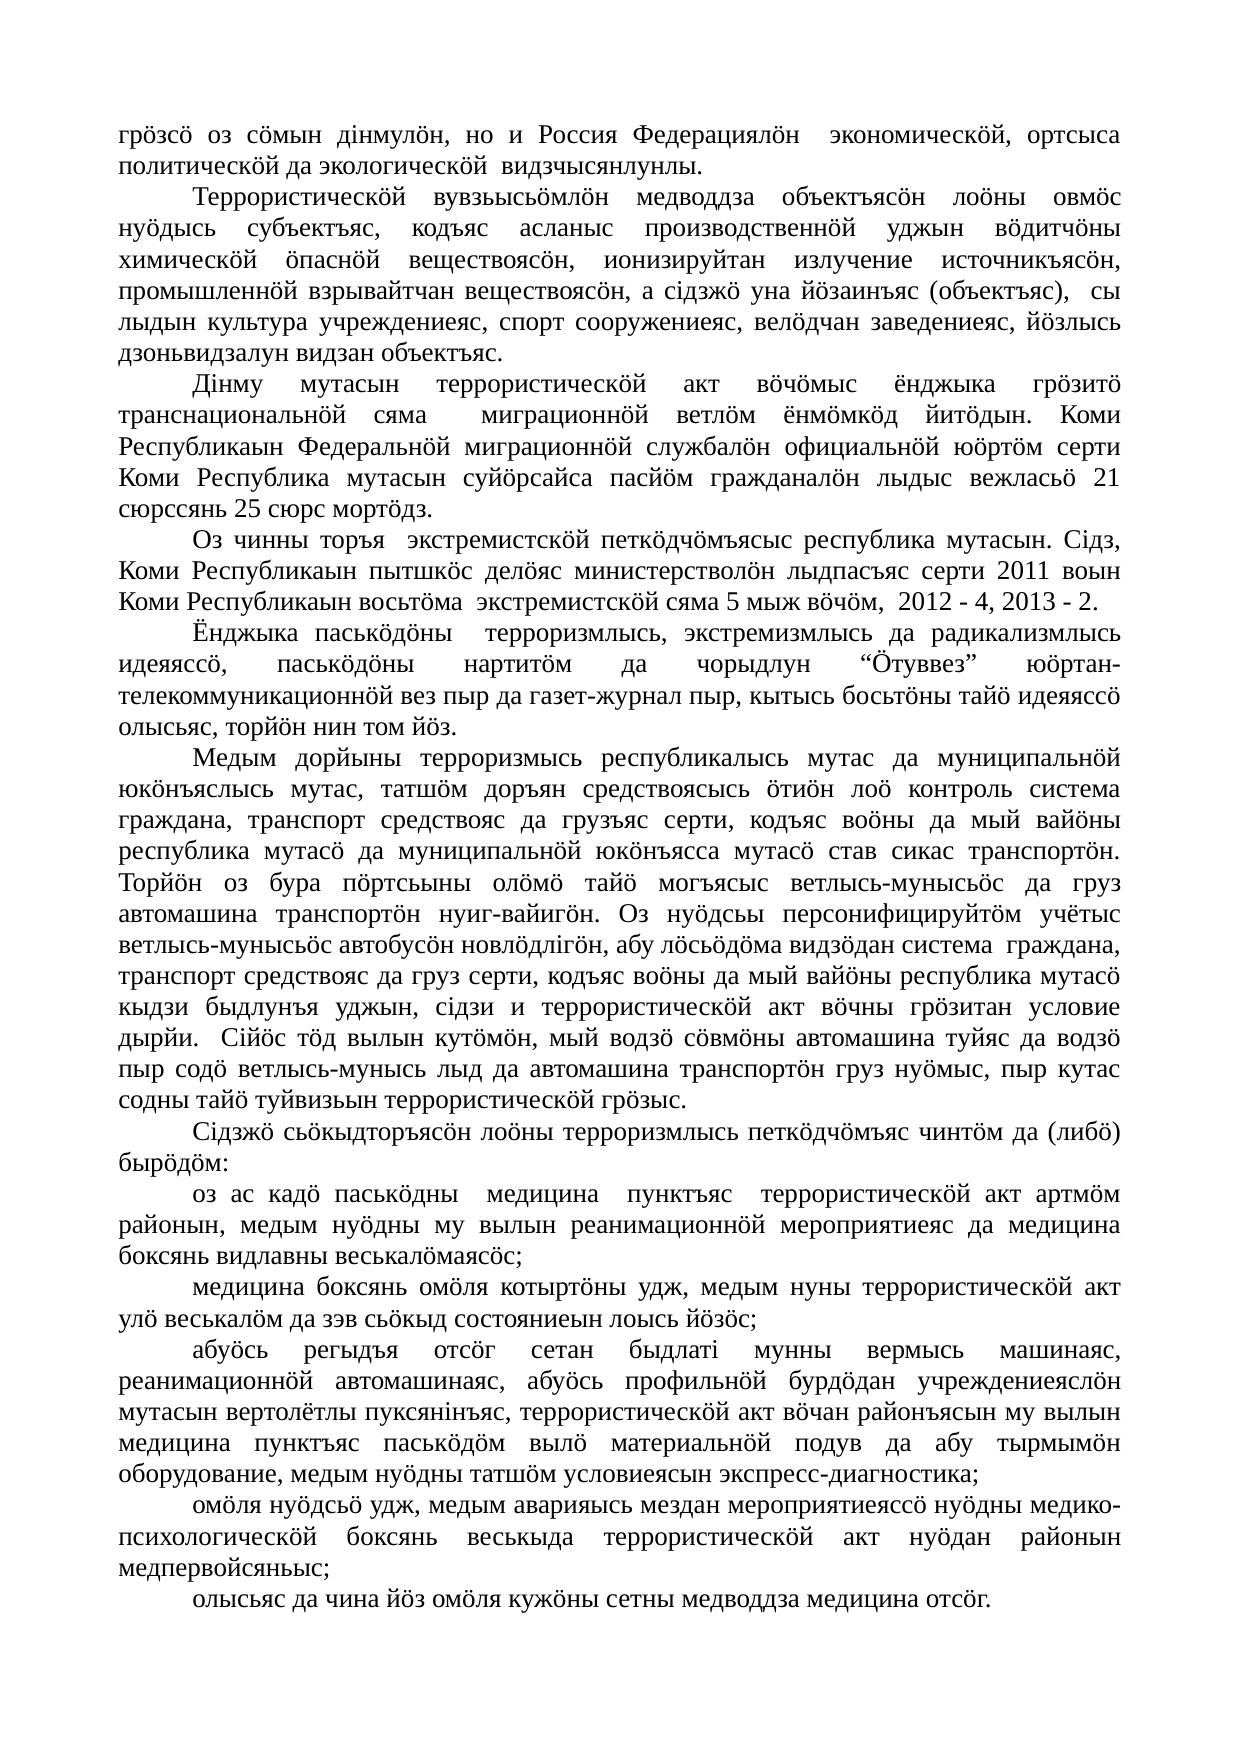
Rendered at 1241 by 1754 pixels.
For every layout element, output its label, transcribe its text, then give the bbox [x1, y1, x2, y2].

text Террористическӧй вувзьысьӧмлӧн медводдза объектъясӧн лоӧны овмӧс нуӧдысь субъектъяс, кодъяс асланыс производственнӧй уджын вӧдитчӧны химическӧй ӧпаснӧй веществоясӧн, ионизируйтан излучение источникъясӧн, промышленнӧй взрывайтчан веществоясӧн, а сідзжӧ уна йӧзаинъяс (объектъяс), сы лыдын культура учреждениеяс, спорт сооружениеяс, велӧдчан заведениеяс, йӧзлысь дзоньвидзалун видзан объектъяс. [118, 180, 1122, 367]
text омӧля нуӧдсьӧ удж, медым аварияысь мездан мероприятиеяссӧ нуӧдны медико-психологическӧй боксянь веськыда террористическӧй акт нуӧдан районын медпервойсяньыс; [118, 1488, 1122, 1582]
text оз ас кадӧ паськӧдны медицина пунктъяс террористическӧй акт артмӧм районын, медым нуӧдны му вылын реанимационнӧй мероприятиеяс да медицина боксянь видлавны веськалӧмаясӧс; [118, 1177, 1122, 1271]
text грӧзсӧ оз сӧмын дінмулӧн, но и Россия Федерациялӧн экономическӧй, ортсыса политическӧй да экологическӧй видзчысянлунлы. [118, 118, 1122, 180]
text Медым дорйыны терроризмысь республикалысь мутас да муниципальнӧй юкӧнъяслысь мутас, татшӧм доръян средствоясысь ӧтиӧн лоӧ контроль система граждана, транспорт средствояс да грузъяс серти, кодъяс воӧны да мый вайӧны республика мутасӧ да муниципальнӧй юкӧнъясса мутасӧ став сикас транспортӧн. Торйӧн оз бура пӧртсьыны олӧмӧ тайӧ могъясыс ветлысь-мунысьӧс да груз автомашина транспортӧн нуиг-вайигӧн. Оз нуӧдсьы персонифицируйтӧм учётыс ветлысь-мунысьӧс автобусӧн новлӧдлігӧн, абу лӧсьӧдӧма видзӧдан система граждана, транспорт средствояс да груз серти, кодъяс воӧны да мый вайӧны республика мутасӧ кыдзи быдлунъя уджын, сідзи и террористическӧй акт вӧчны грӧзитан условие дырйи. Сійӧс тӧд вылын кутӧмӧн, мый водзӧ сӧвмӧны автомашина туйяс да водзӧ пыр содӧ ветлысь-мунысь лыд да автомашина транспортӧн груз нуӧмыс, пыр кутас содны тайӧ туйвизьын террористическӧй грӧзыс. [118, 741, 1122, 1115]
text Дінму мутасын террористическӧй акт вӧчӧмыс ёнджыка грӧзитӧ транснациональнӧй сяма миграционнӧй ветлӧм ёнмӧмкӧд йитӧдын. Коми Республикаын Федеральнӧй миграционнӧй службалӧн официальнӧй юӧртӧм серти Коми Республика мутасын суйӧрсайса пасйӧм гражданалӧн лыдыс вежласьӧ 21 сюрссянь 25 сюрс мортӧдз. [118, 367, 1122, 523]
text абуӧсь регыдъя отсӧг сетан быдлаті мунны вермысь машинаяс, реанимационнӧй автомашинаяс, абуӧсь профильнӧй бурдӧдан учреждениеяслӧн мутасын вертолётлы пуксянінъяс, террористическӧй акт вӧчан районъясын му вылын медицина пунктъяс паськӧдӧм вылӧ материальнӧй подув да абу тырмымӧн оборудование, медым нуӧдны татшӧм условиеясын экспресс-диагностика; [118, 1333, 1122, 1488]
text Сідзжӧ сьӧкыдторъясӧн лоӧны терроризмлысь петкӧдчӧмъяс чинтӧм да (либӧ) бырӧдӧм: [118, 1115, 1122, 1177]
text Оз чинны торъя экстремистскӧй петкӧдчӧмъясыс республика мутасын. Сідз, Коми Республикаын пытшкӧс делӧяс министерстволӧн лыдпасъяс серти 2011 воын Коми Республикаын восьтӧма экстремистскӧй сяма 5 мыж вӧчӧм, 2012 - 4, 2013 - 2. [118, 523, 1122, 616]
text олысьяс да чина йӧз омӧля кужӧны сетны медводдза медицина отсӧг. [118, 1582, 1122, 1613]
text Ёнджыка паськӧдӧны терроризмлысь, экстремизмлысь да радикализмлысь идеяяссӧ, паськӧдӧны нартитӧм да чорыдлун “Ӧтуввез” юӧртан-телекоммуникационнӧй вез пыр да газет-журнал пыр, кытысь босьтӧны тайӧ идеяяссӧ олысьяс, торйӧн нин том йӧз. [118, 616, 1122, 741]
text медицина боксянь омӧля котыртӧны удж, медым нуны террористическӧй акт улӧ веськалӧм да зэв сьӧкыд состояниеын лоысь йӧзӧс; [118, 1271, 1122, 1333]
